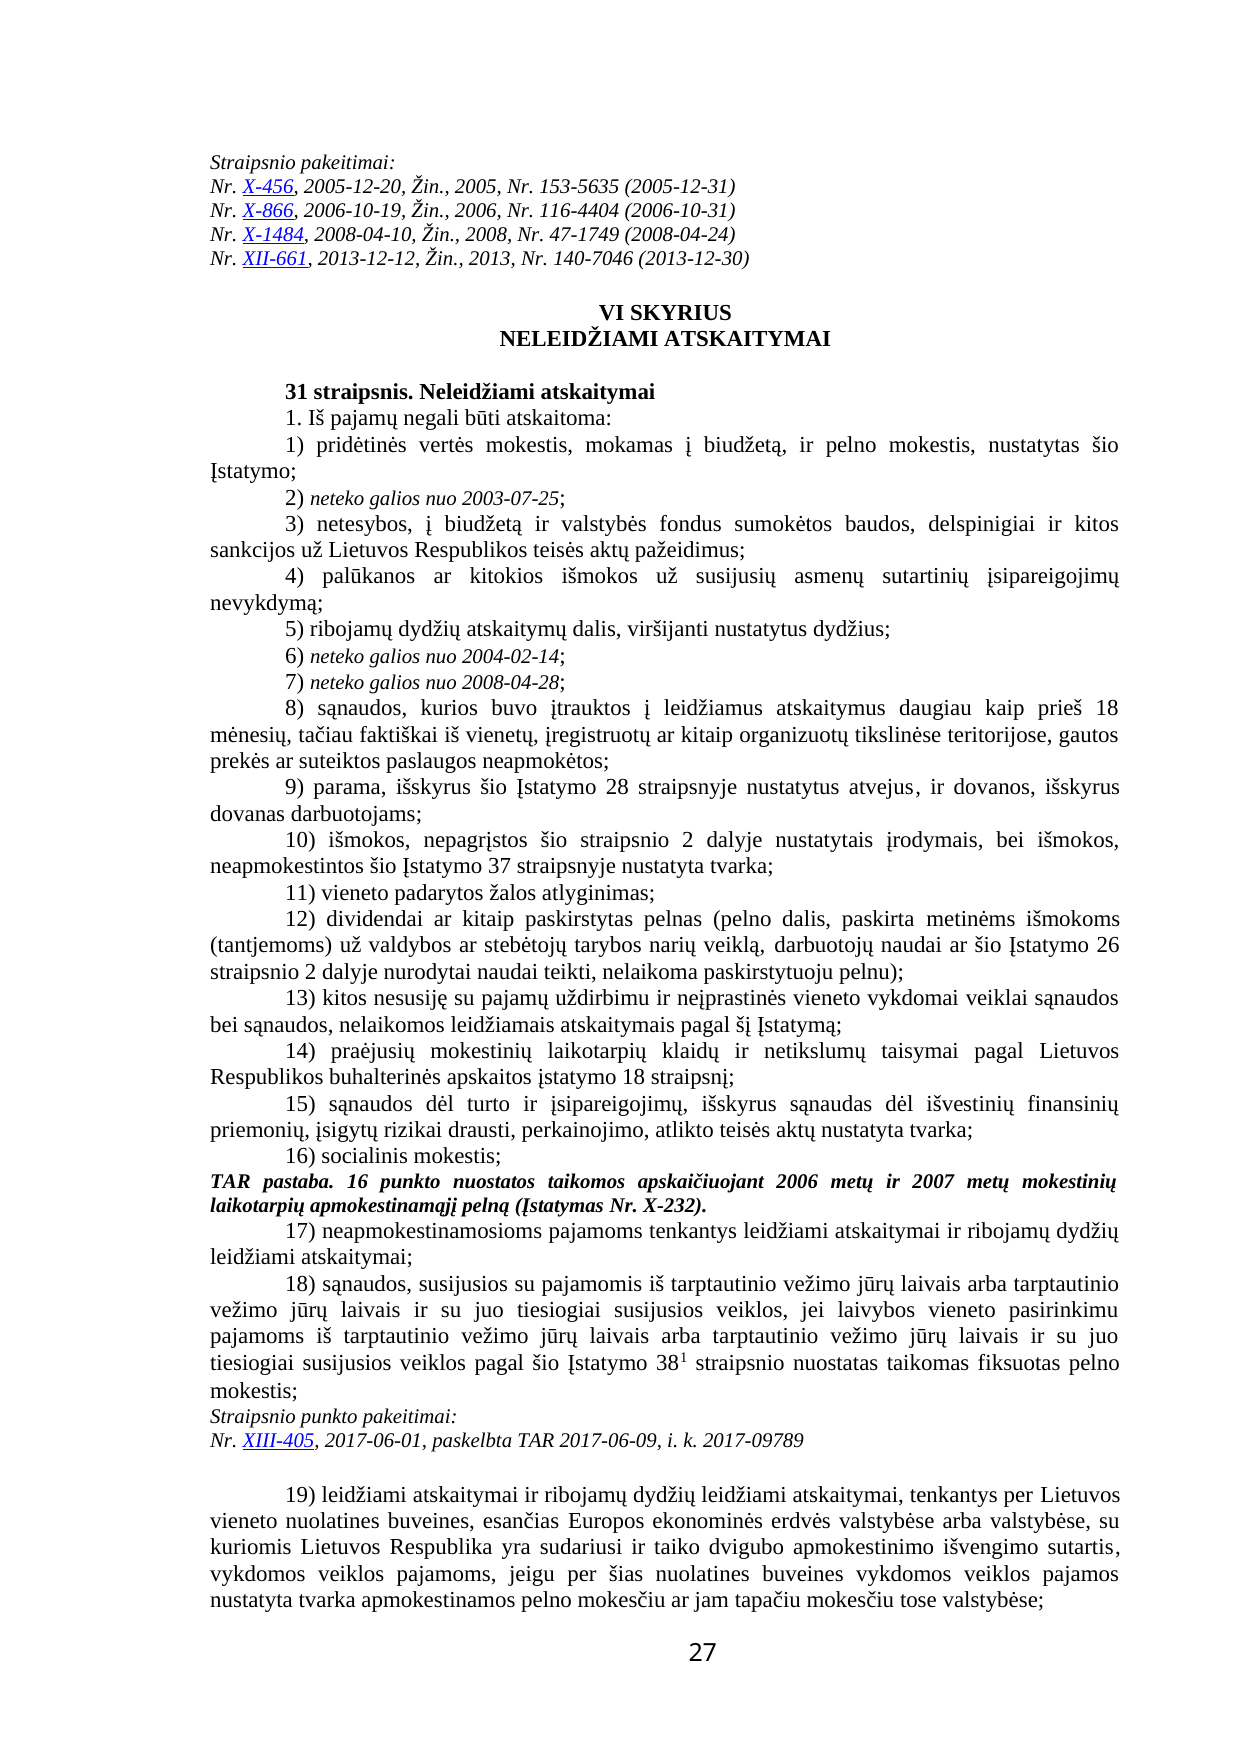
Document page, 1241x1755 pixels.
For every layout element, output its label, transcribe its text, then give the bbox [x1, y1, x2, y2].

text 8) sąnaudos, kurios buvo įtrauktos į leidžiamus atskaitymus daugiau kaip prieš 18 mėnesių, tačiau faktiškai iš vienetų, įregistruotų ar kitaip organizuotų tikslinėse teritorijose, gautos prekės ar suteiktos paslaugos neapmokėtos; [210, 694, 1120, 773]
text Nr. X-866, 2006-10-19, Žin., 2006, Nr. 116-4404 (2006-10-31) [210, 198, 1120, 222]
text Straipsnio punkto pakeitimai: [210, 1404, 1120, 1428]
text 1) pridėtinės vertės mokestis, mokamas į biudžetą, ir pelno mokestis, nustatytas šio Įstatymo; [210, 431, 1120, 483]
text 11) vieneto padarytos žalos atlyginimas; [210, 879, 1120, 905]
text 16) socialinis mokestis; [210, 1142, 1120, 1169]
text 19) leidžiami atskaitymai ir ribojamų dydžių leidžiami atskaitymai, tenkantys per Lietuvos vieneto nuolatines buveines, esančias Europos ekonominės erdvės valstybėse arba valstybėse, su kuriomis Lietuvos Respublika yra sudariusi ir taiko dvigubo apmokestinimo išvengimo sutartis, vykdomos veiklos pajamoms, jeigu per šias nuolatines buveines vykdomos veiklos pajamos nustatyta tvarka apmokestinamos pelno mokesčiu ar jam tapačiu mokesčiu tose valstybėse; [210, 1481, 1120, 1612]
text 7) neteko galios nuo 2008-04-28; [210, 668, 1120, 694]
text 10) išmokos, nepagrįstos šio straipsnio 2 dalyje nustatytais įrodymais, bei išmokos, neapmokestintos šio Įstatymo 37 straipsnyje nustatyta tvarka; [210, 826, 1120, 879]
text 9) parama, išskyrus šio Įstatymo 28 straipsnyje nustatytus atvejus, ir dovanos, išskyrus dovanas darbuotojams; [210, 773, 1120, 826]
text Nr. XII-661, 2013-12-12, Žin., 2013, Nr. 140-7046 (2013-12-30) [210, 246, 1120, 270]
text 2) neteko galios nuo 2003-07-25; [210, 483, 1120, 510]
text VI SKYRIUS [210, 299, 1120, 325]
text 1. Iš pajamų negali būti atskaitoma: [210, 404, 1120, 431]
text 17) neapmokestinamosioms pajamoms tenkantys leidžiami atskaitymai ir ribojamų dydžių leidžiami atskaitymai; [210, 1217, 1120, 1269]
text 6) neteko galios nuo 2004-02-14; [210, 642, 1120, 668]
text Straipsnio pakeitimai: [210, 150, 1120, 174]
text 4) palūkanos ar kitokios išmokos už susijusių asmenų sutartinių įsipareigojimų nevykdymą; [210, 563, 1120, 615]
text 3) netesybos, į biudžetą ir valstybės fondus sumokėtos baudos, delspinigiai ir kitos sankcijos už Lietuvos Respublikos teisės aktų pažeidimus; [210, 510, 1120, 563]
text 13) kitos nesusiję su pajamų uždirbimu ir neįprastinės vieneto vykdomai veiklai sąnaudos bei sąnaudos, nelaikomos leidžiamais atskaitymais pagal šį Įstatymą; [210, 984, 1120, 1037]
text 14) praėjusių mokestinių laikotarpių klaidų ir netikslumų taisymai pagal Lietuvos Respublikos buhalterinės apskaitos įstatymo 18 straipsnį; [210, 1037, 1120, 1090]
text Nr. X-1484, 2008-04-10, Žin., 2008, Nr. 47-1749 (2008-04-24) [210, 222, 1120, 246]
text 12) dividendai ar kitaip paskirstytas pelnas (pelno dalis, paskirta metinėms išmokoms (tantjemoms) už valdybos ar stebėtojų tarybos narių veiklą, darbuotojų naudai ar šio Įstatymo 26 straipsnio 2 dalyje nurodytai naudai teikti, nelaikoma paskirstytuoju pelnu); [210, 905, 1120, 984]
text Nr. X-456, 2005-12-20, Žin., 2005, Nr. 153-5635 (2005-12-31) [210, 174, 1120, 198]
text 31 straipsnis. Neleidžiami atskaitymai [210, 378, 1120, 404]
text Nr. XIII-405, 2017-06-01, paskelbta TAR 2017-06-09, i. k. 2017-09789 [210, 1428, 1120, 1452]
text 5) ribojamų dydžių atskaitymų dalis, viršijanti nustatytus dydžius; [210, 615, 1120, 642]
text 15) sąnaudos dėl turto ir įsipareigojimų, išskyrus sąnaudas dėl išvestinių finansinių priemonių, įsigytų rizikai drausti, perkainojimo, atlikto teisės aktų nustatyta tvarka; [210, 1090, 1120, 1142]
text TAR pastaba. 16 punkto nuostatos taikomos apskaičiuojant 2006 metų ir 2007 metų mokestinių laikotarpių apmokestinamąjį pelną (Įstatymas Nr. X-232). [210, 1169, 1120, 1217]
text NELEIDŽIAMI ATSKAITYMAI [210, 325, 1120, 352]
text 18) sąnaudos, susijusios su pajamomis iš tarptautinio vežimo jūrų laivais arba tarptautinio vežimo jūrų laivais ir su juo tiesiogiai susijusios veiklos, jei laivybos vieneto pasirinkimu pajamoms iš tarptautinio vežimo jūrų laivais arba tarptautinio vežimo jūrų laivais ir su juo tiesiogiai susijusios veiklos pagal šio Įstatymo 381 straipsnio nuostatas taikomas fiksuotas pelno mokestis; [210, 1269, 1120, 1404]
